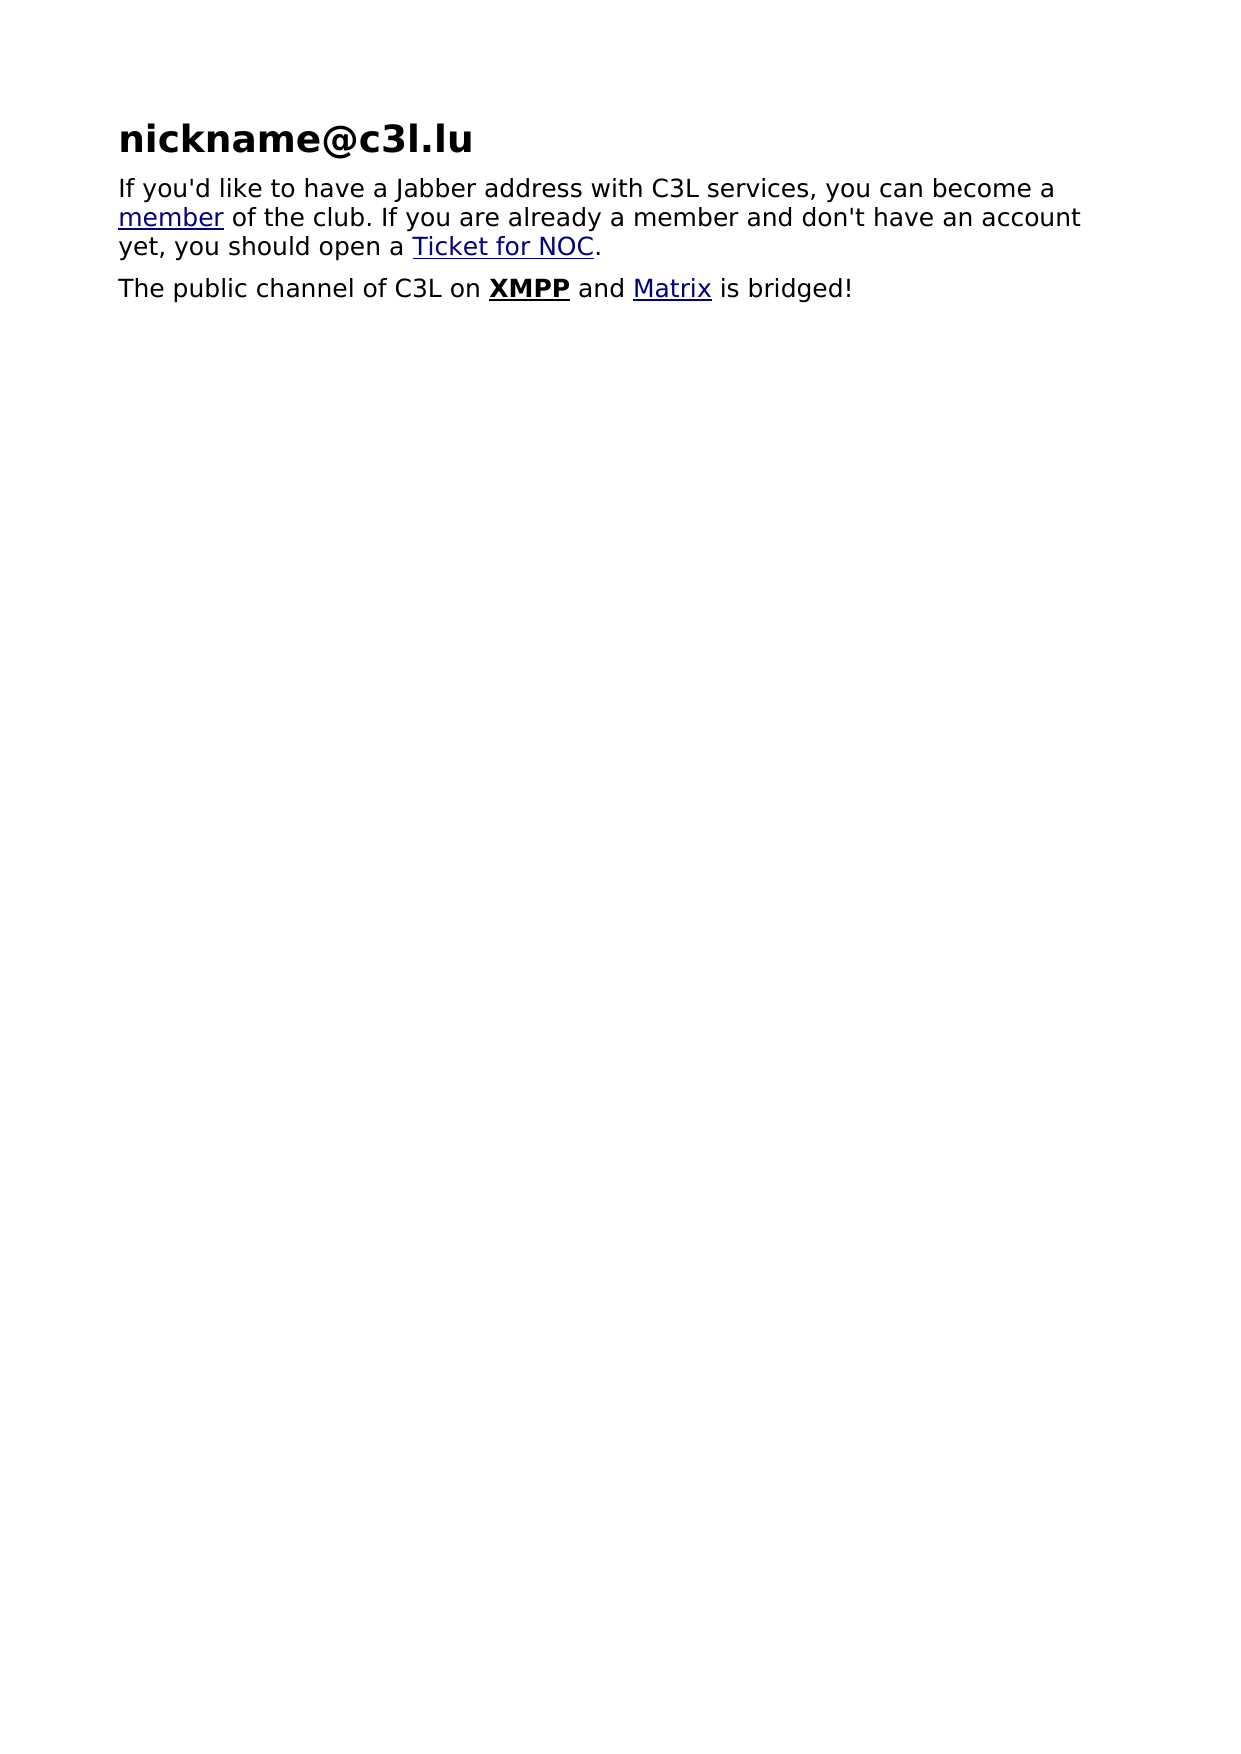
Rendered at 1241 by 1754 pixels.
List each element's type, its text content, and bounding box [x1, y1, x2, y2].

subtitle nickname@c3l.lu [118, 118, 1122, 162]
text The public channel of C3L on XMPP and Matrix is bridged! [118, 274, 1122, 303]
text If you'd like to have a Jabber address with C3L services, you can become a member of the club. If you are already a member and don't have an account yet, you should open a Ticket for NOC. [118, 174, 1122, 262]
